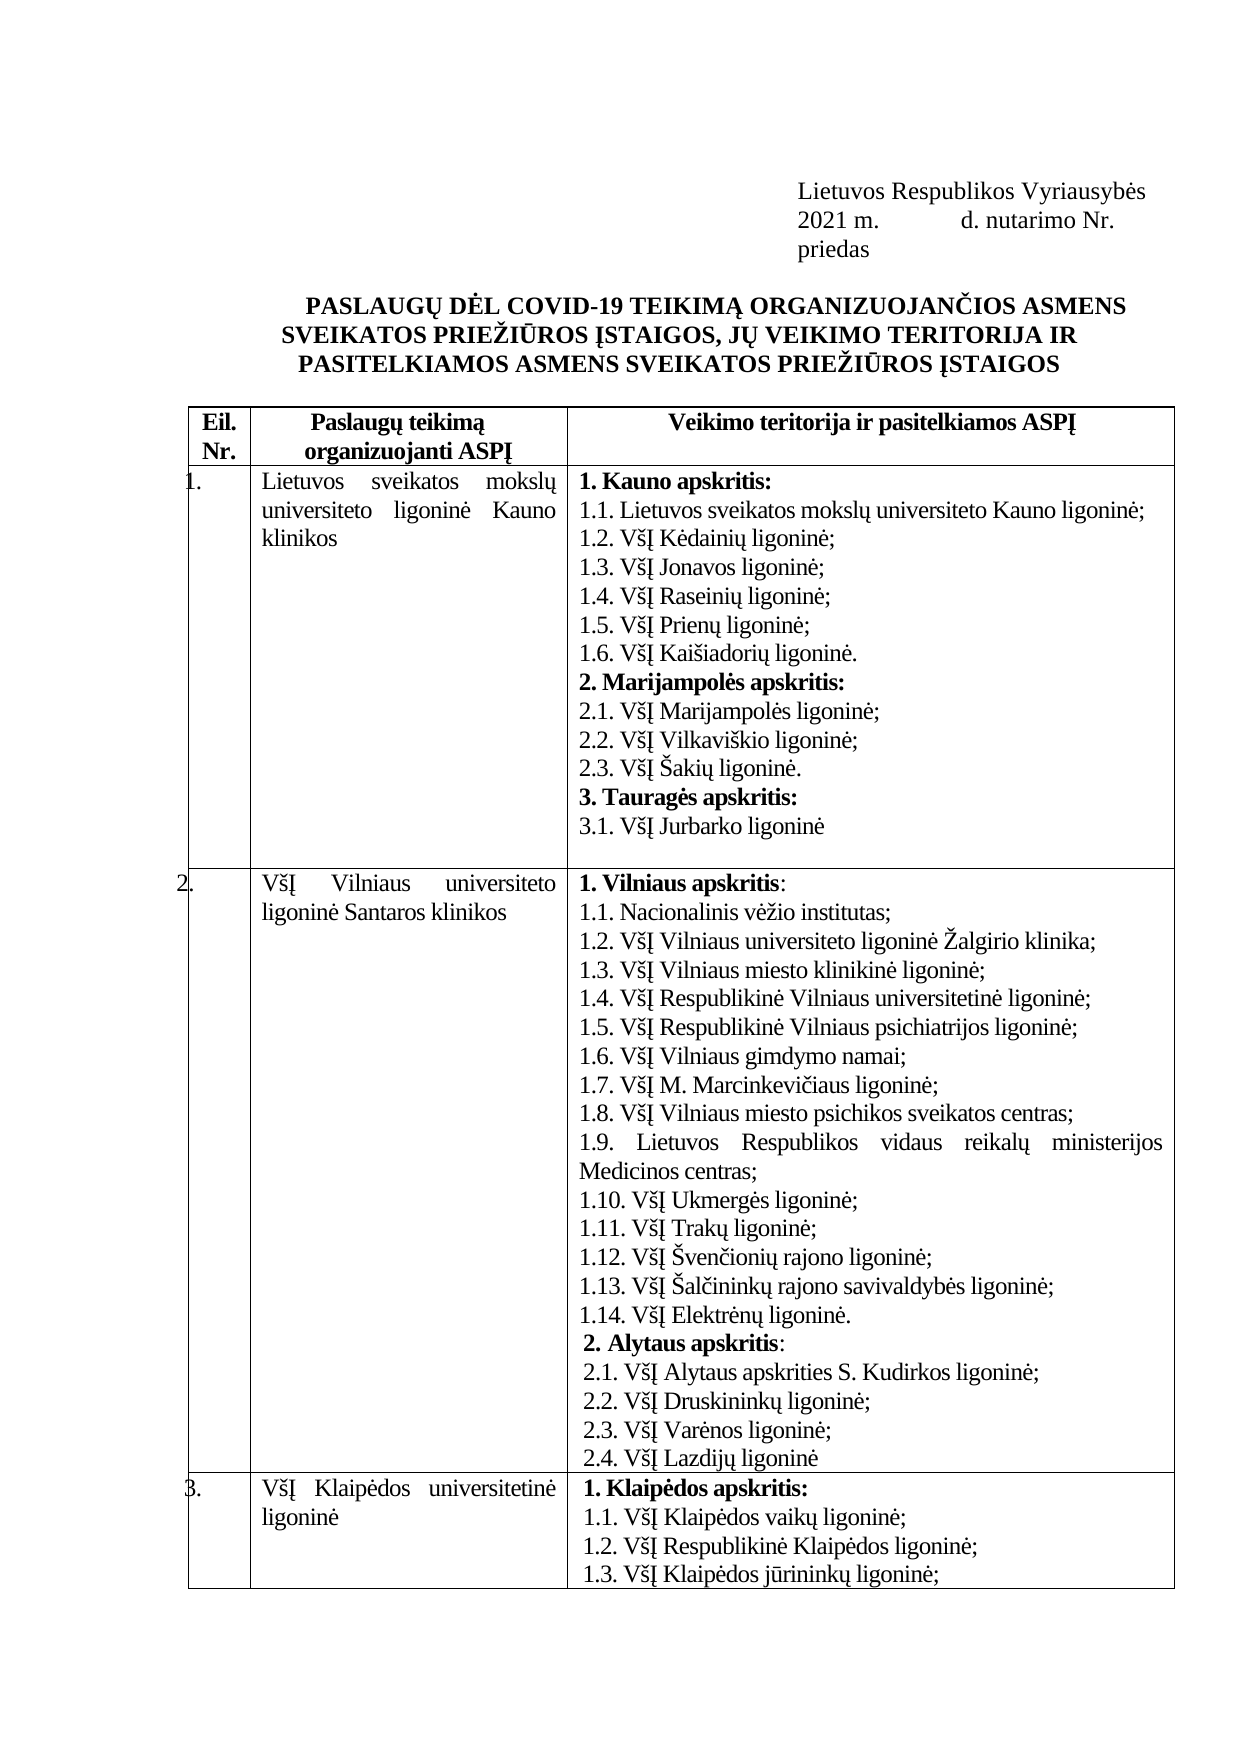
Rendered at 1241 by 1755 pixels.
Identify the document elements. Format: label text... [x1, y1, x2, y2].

table_cell 1. Kauno apskritis: 1.1. Lietuvos sveikatos mokslų universiteto Kauno ligoninė; 1.2. VšĮ Kėdainių ligoninė; 1.3. VšĮ Jonavos ligoninė; 1.4. VšĮ Raseinių ligoninė; 1.5. VšĮ Prienų ligoninė; 1.6. VšĮ Kaišiadorių ligoninė. 2. Marijampolės apskritis: 2.1. VšĮ Marijampolės ligoninė; 2.2. VšĮ Vilkaviškio ligoninė; 2.3. VšĮ Šakių ligoninė. 3. Tauragės apskritis: 3.1. VšĮ Jurbarko ligoninė [568, 466, 1174, 867]
table_header Eil. Nr. [189, 408, 250, 465]
table_cell 2. [189, 869, 250, 1472]
table_cell VšĮ Klaipėdos universitetinė ligoninė [251, 1473, 567, 1588]
table_cell 3. [189, 1473, 250, 1588]
table_cell 1. [189, 466, 250, 867]
table_cell 1. Klaipėdos apskritis: 1.1. VšĮ Klaipėdos vaikų ligoninė; 1.2. VšĮ Respublikinė Klaipėdos ligoninė; 1.3. VšĮ Klaipėdos jūrininkų ligoninė; [568, 1473, 1174, 1588]
table_header Veikimo teritorija ir pasitelkiamos ASPĮ [568, 408, 1174, 465]
table_header Paslaugų teikimą organizuojanti ASPĮ [251, 408, 567, 465]
text PASLAUGŲ DĖL COVID-19 TEIKIMĄ ORGANIZUOJANČIOS ASMENS SVEIKATOS PRIEŽIŪROS ĮSTAIGOS, JŲ VEIKIMO TERITORIJA IR PASITELKIAMOS ASMENS SVEIKATOS PRIEŽIŪROS ĮSTAIGOS [177, 291, 1181, 378]
table_cell 1. Vilniaus apskritis: 1.1. Nacionalinis vėžio institutas; 1.2. VšĮ Vilniaus universiteto ligoninė Žalgirio klinika; 1.3. VšĮ Vilniaus miesto klinikinė ligoninė; 1.4. VšĮ Respublikinė Vilniaus universitetinė ligoninė; 1.5. VšĮ Respublikinė Vilniaus psichiatrijos ligoninė; 1.6. VšĮ Vilniaus gimdymo namai; 1.7. VšĮ M. Marcinkevičiaus ligoninė; 1.8. VšĮ Vilniaus miesto psichikos sveikatos centras; 1.9. Lietuvos Respublikos vidaus reikalų ministerijos Medicinos centras; 1.10. VšĮ Ukmergės ligoninė; 1.11. VšĮ Trakų ligoninė; 1.12. VšĮ Švenčionių rajono ligoninė; 1.13. VšĮ Šalčininkų rajono savivaldybės ligoninė; 1.14. VšĮ Elektrėnų ligoninė. 2. Alytaus apskritis: 2.1. VšĮ Alytaus apskrities S. Kudirkos ligoninė; 2.2. VšĮ Druskininkų ligoninė; 2.3. VšĮ Varėnos ligoninė; 2.4. VšĮ Lazdijų ligoninė [568, 869, 1174, 1472]
table_cell Lietuvos sveikatos mokslų universiteto ligoninė Kauno klinikos [251, 466, 567, 867]
table_cell VšĮ Vilniaus universiteto ligoninė Santaros klinikos [251, 869, 567, 1472]
text Lietuvos Respublikos Vyriausybės 2021 m. d. nutarimo Nr. priedas [797, 176, 1181, 263]
